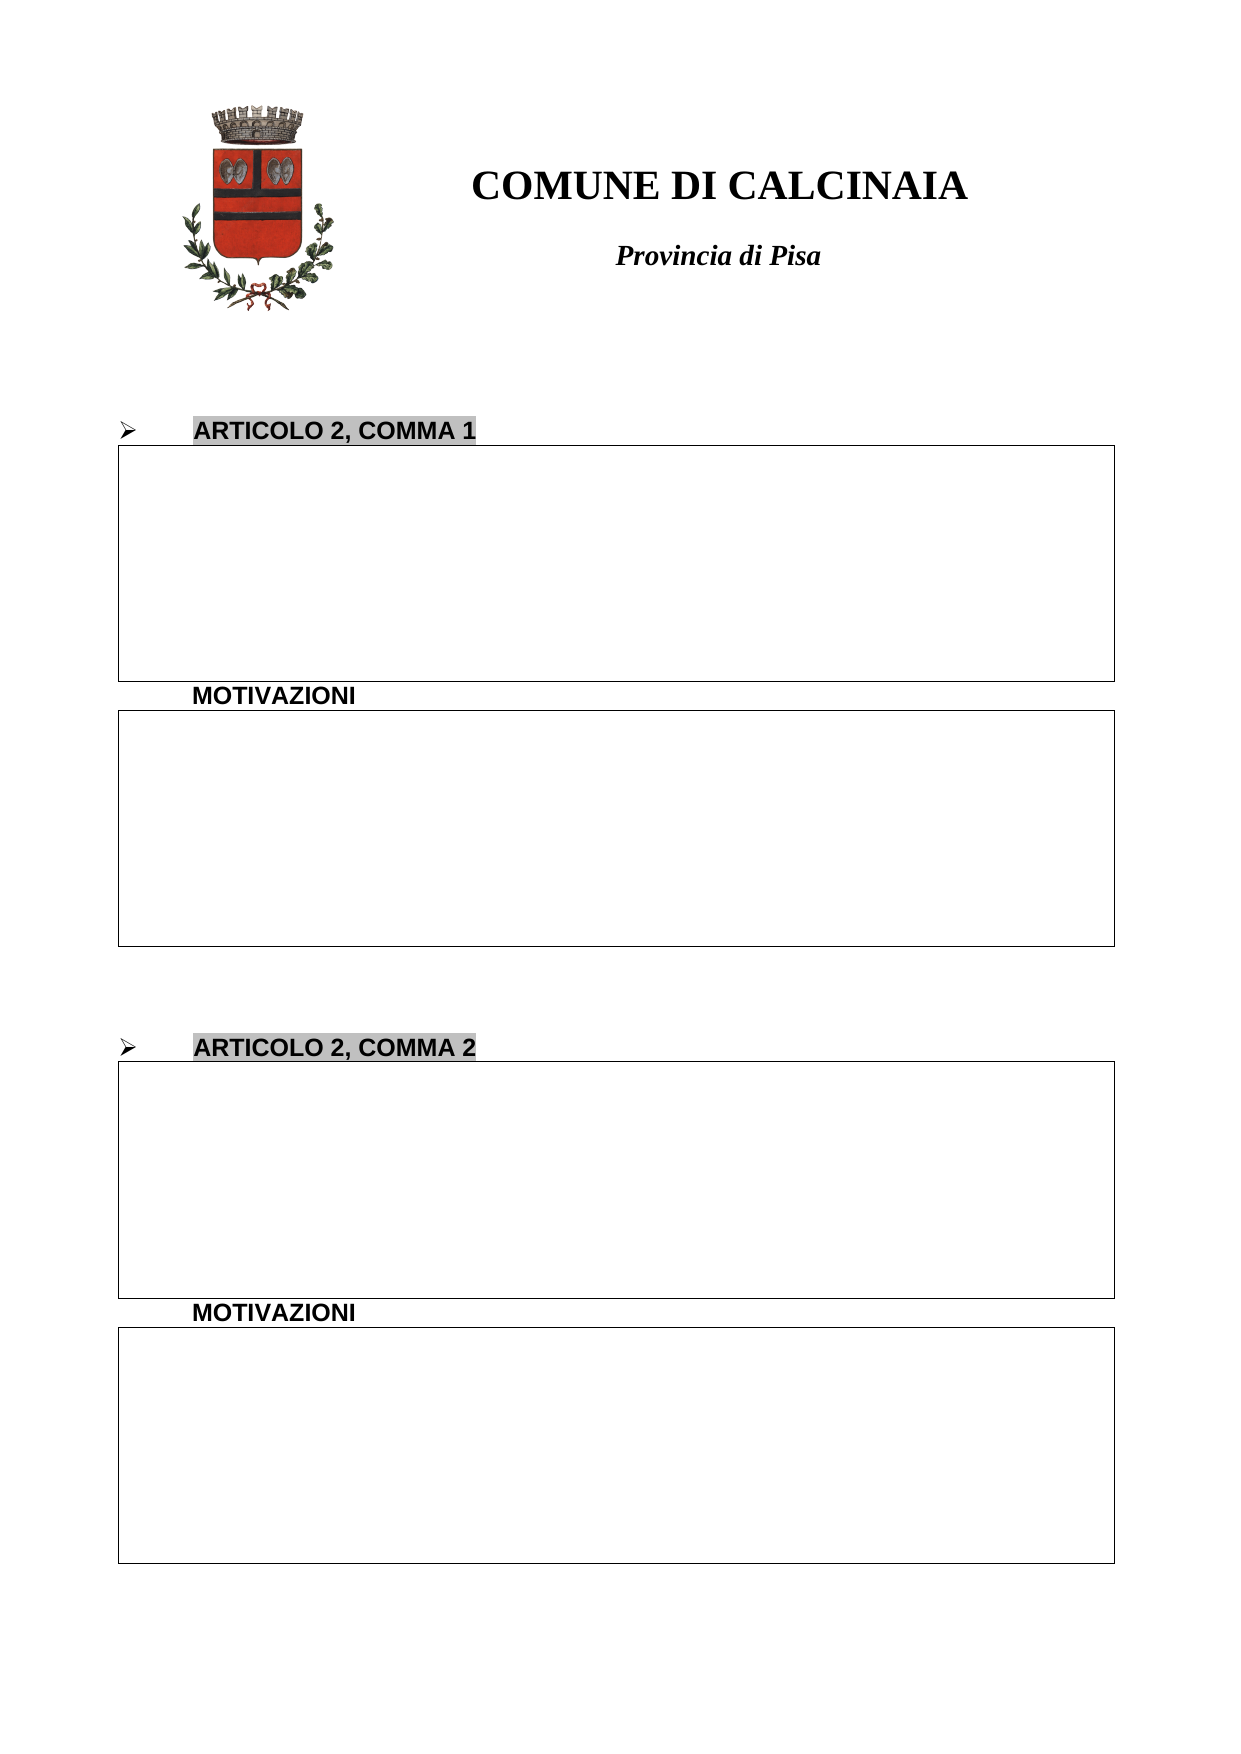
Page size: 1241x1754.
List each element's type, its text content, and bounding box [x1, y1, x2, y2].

picture [182, 102, 335, 312]
list ARTICOLO 2, COMMA 1 [118, 416, 1122, 445]
text MOTIVAZIONI [118, 1298, 1122, 1327]
text MOTIVAZIONI [118, 681, 1122, 710]
list ARTICOLO 2, COMMA 2 [118, 1033, 1122, 1062]
